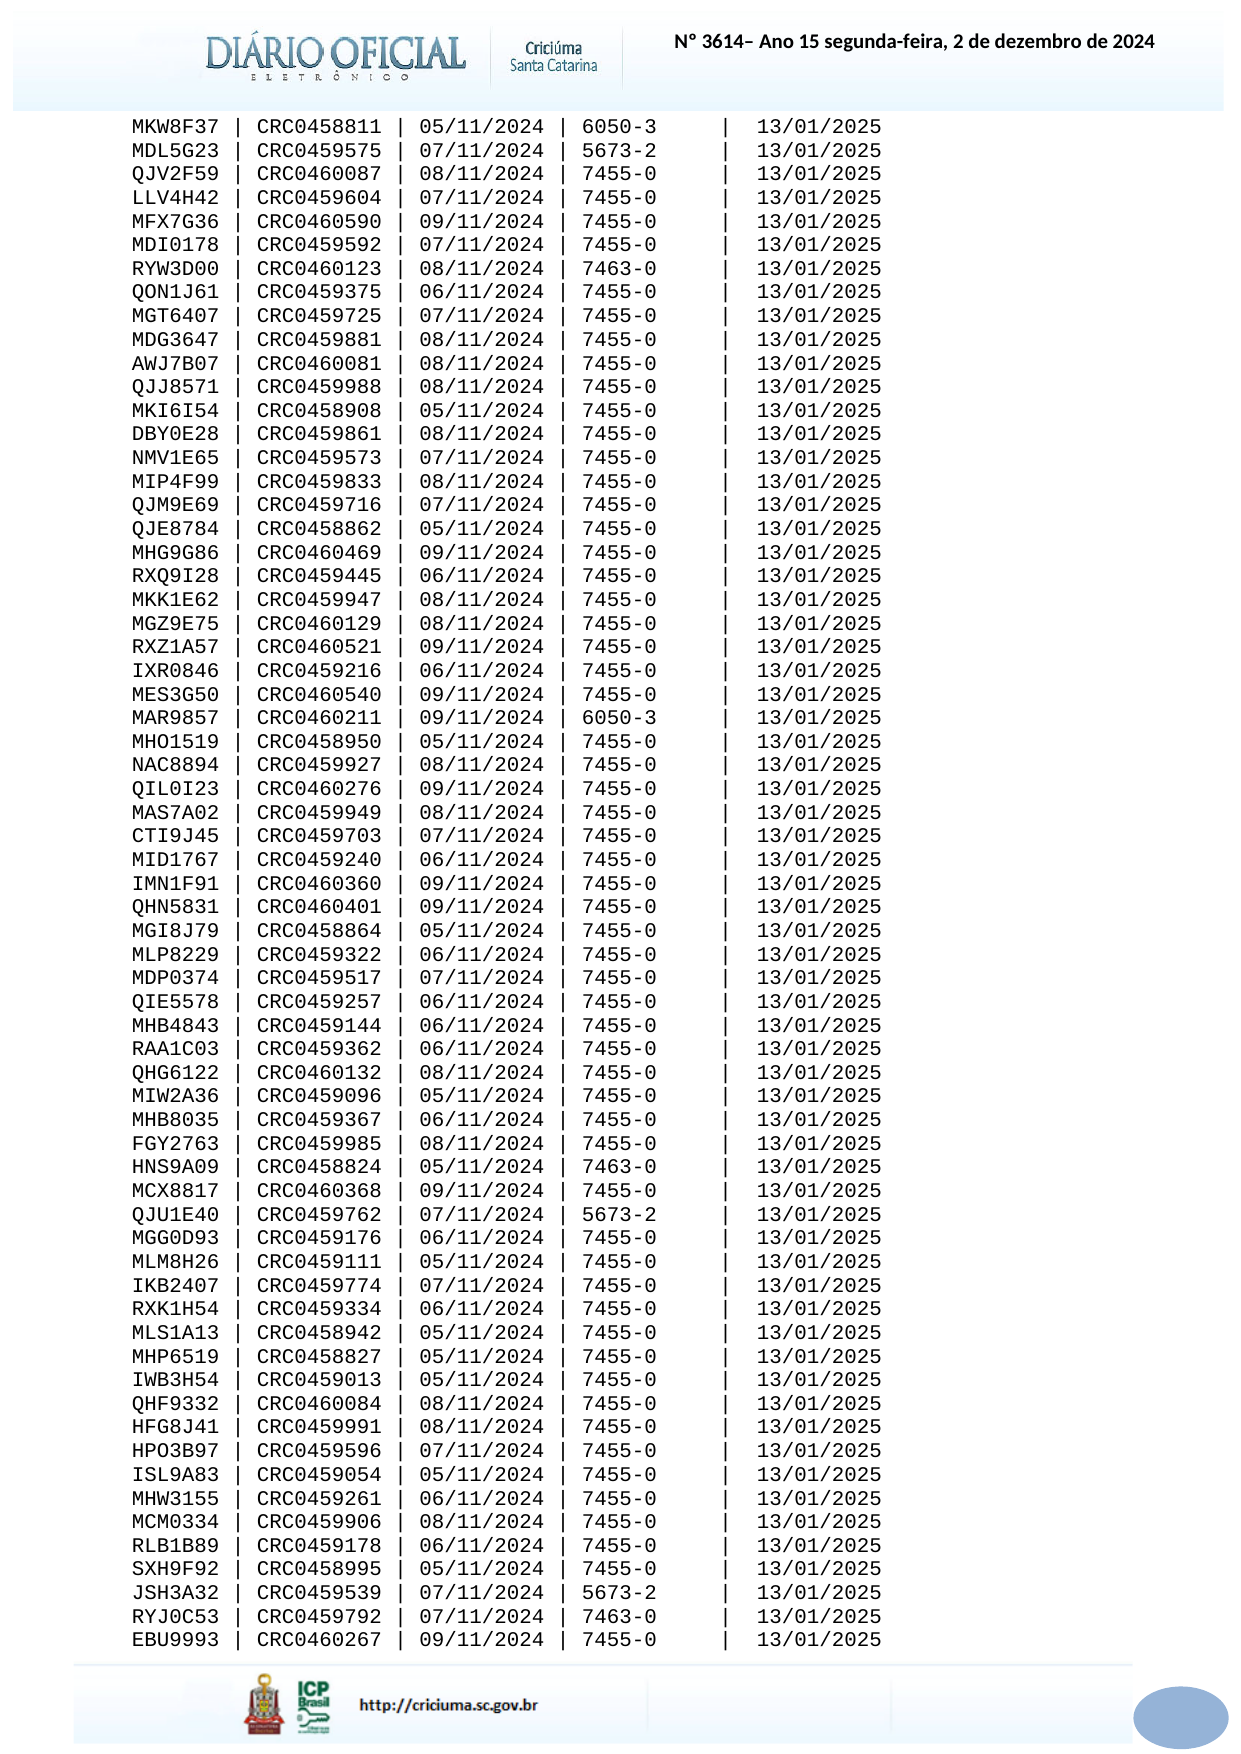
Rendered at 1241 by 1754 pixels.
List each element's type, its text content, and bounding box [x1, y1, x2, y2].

text RXZ1A57 | CRC0460521 | 09/11/2024 | 7455-0 | 13/01/2025 [44, 636, 1181, 660]
text MDG3647 | CRC0459881 | 08/11/2024 | 7455-0 | 13/01/2025 [44, 329, 1181, 352]
text QJM9E69 | CRC0459716 | 07/11/2024 | 7455-0 | 13/01/2025 [44, 494, 1181, 518]
text QJV2F59 | CRC0460087 | 08/11/2024 | 7455-0 | 13/01/2025 [44, 163, 1181, 187]
text MLM8H26 | CRC0459111 | 05/11/2024 | 7455-0 | 13/01/2025 [44, 1251, 1181, 1275]
text MHP6519 | CRC0458827 | 05/11/2024 | 7455-0 | 13/01/2025 [44, 1346, 1181, 1369]
text MDI0178 | CRC0459592 | 07/11/2024 | 7455-0 | 13/01/2025 [44, 234, 1181, 258]
text HPO3B97 | CRC0459596 | 07/11/2024 | 7455-0 | 13/01/2025 [44, 1440, 1181, 1464]
text RYJ0C53 | CRC0459792 | 07/11/2024 | 7463-0 | 13/01/2025 [44, 1606, 1181, 1629]
text MGZ9E75 | CRC0460129 | 08/11/2024 | 7455-0 | 13/01/2025 [44, 613, 1181, 636]
text RLB1B89 | CRC0459178 | 06/11/2024 | 7455-0 | 13/01/2025 [44, 1535, 1181, 1558]
text RXQ9I28 | CRC0459445 | 06/11/2024 | 7455-0 | 13/01/2025 [44, 565, 1181, 589]
text IXR0846 | CRC0459216 | 06/11/2024 | 7455-0 | 13/01/2025 [44, 660, 1181, 683]
text EBU9993 | CRC0460267 | 09/11/2024 | 7455-0 | 13/01/2025 [44, 1629, 1181, 1653]
text NAC8894 | CRC0459927 | 08/11/2024 | 7455-0 | 13/01/2025 [44, 754, 1181, 778]
text MHB4843 | CRC0459144 | 06/11/2024 | 7455-0 | 13/01/2025 [44, 1014, 1181, 1038]
text MIP4F99 | CRC0459833 | 08/11/2024 | 7455-0 | 13/01/2025 [44, 471, 1181, 494]
text MHW3155 | CRC0459261 | 06/11/2024 | 7455-0 | 13/01/2025 [44, 1487, 1181, 1511]
text JSH3A32 | CRC0459539 | 07/11/2024 | 5673-2 | 13/01/2025 [44, 1582, 1181, 1606]
text ISL9A83 | CRC0459054 | 05/11/2024 | 7455-0 | 13/01/2025 [44, 1464, 1181, 1487]
text MKK1E62 | CRC0459947 | 08/11/2024 | 7455-0 | 13/01/2025 [44, 589, 1181, 613]
text DBY0E28 | CRC0459861 | 08/11/2024 | 7455-0 | 13/01/2025 [44, 423, 1181, 447]
text MFX7G36 | CRC0460590 | 09/11/2024 | 7455-0 | 13/01/2025 [44, 211, 1181, 234]
text QHG6122 | CRC0460132 | 08/11/2024 | 7455-0 | 13/01/2025 [44, 1062, 1181, 1086]
text QIL0I23 | CRC0460276 | 09/11/2024 | 7455-0 | 13/01/2025 [44, 778, 1181, 802]
text MCM0334 | CRC0459906 | 08/11/2024 | 7455-0 | 13/01/2025 [44, 1511, 1181, 1535]
text QIE5578 | CRC0459257 | 06/11/2024 | 7455-0 | 13/01/2025 [44, 991, 1181, 1014]
text IKB2407 | CRC0459774 | 07/11/2024 | 7455-0 | 13/01/2025 [44, 1275, 1181, 1298]
text IWB3H54 | CRC0459013 | 05/11/2024 | 7455-0 | 13/01/2025 [44, 1369, 1181, 1393]
text MES3G50 | CRC0460540 | 09/11/2024 | 7455-0 | 13/01/2025 [44, 683, 1181, 707]
text RYW3D00 | CRC0460123 | 08/11/2024 | 7463-0 | 13/01/2025 [44, 258, 1181, 282]
text MKW8F37 | CRC0458811 | 05/11/2024 | 6050-3 | 13/01/2025 [44, 116, 1181, 140]
text MDL5G23 | CRC0459575 | 07/11/2024 | 5673-2 | 13/01/2025 [44, 140, 1181, 163]
text MGG0D93 | CRC0459176 | 06/11/2024 | 7455-0 | 13/01/2025 [44, 1227, 1181, 1251]
text MGT6407 | CRC0459725 | 07/11/2024 | 7455-0 | 13/01/2025 [44, 305, 1181, 329]
text MDP0374 | CRC0459517 | 07/11/2024 | 7455-0 | 13/01/2025 [44, 967, 1181, 991]
text QJE8784 | CRC0458862 | 05/11/2024 | 7455-0 | 13/01/2025 [44, 518, 1181, 542]
text QJU1E40 | CRC0459762 | 07/11/2024 | 5673-2 | 13/01/2025 [44, 1204, 1181, 1227]
text RAA1C03 | CRC0459362 | 06/11/2024 | 7455-0 | 13/01/2025 [44, 1038, 1181, 1062]
text MHB8035 | CRC0459367 | 06/11/2024 | 7455-0 | 13/01/2025 [44, 1109, 1181, 1133]
text MHO1519 | CRC0458950 | 05/11/2024 | 7455-0 | 13/01/2025 [44, 731, 1181, 754]
text QHF9332 | CRC0460084 | 08/11/2024 | 7455-0 | 13/01/2025 [44, 1393, 1181, 1417]
text MID1767 | CRC0459240 | 06/11/2024 | 7455-0 | 13/01/2025 [44, 849, 1181, 873]
text LLV4H42 | CRC0459604 | 07/11/2024 | 7455-0 | 13/01/2025 [44, 187, 1181, 211]
text MAS7A02 | CRC0459949 | 08/11/2024 | 7455-0 | 13/01/2025 [44, 802, 1181, 825]
text HNS9A09 | CRC0458824 | 05/11/2024 | 7463-0 | 13/01/2025 [44, 1156, 1181, 1180]
text MCX8817 | CRC0460368 | 09/11/2024 | 7455-0 | 13/01/2025 [44, 1180, 1181, 1204]
text MAR9857 | CRC0460211 | 09/11/2024 | 6050-3 | 13/01/2025 [44, 707, 1181, 731]
text HFG8J41 | CRC0459991 | 08/11/2024 | 7455-0 | 13/01/2025 [44, 1417, 1181, 1440]
text QHN5831 | CRC0460401 | 09/11/2024 | 7455-0 | 13/01/2025 [44, 896, 1181, 920]
text MIW2A36 | CRC0459096 | 05/11/2024 | 7455-0 | 13/01/2025 [44, 1086, 1181, 1109]
text IMN1F91 | CRC0460360 | 09/11/2024 | 7455-0 | 13/01/2025 [44, 873, 1181, 896]
text MKI6I54 | CRC0458908 | 05/11/2024 | 7455-0 | 13/01/2025 [44, 400, 1181, 423]
text QON1J61 | CRC0459375 | 06/11/2024 | 7455-0 | 13/01/2025 [44, 282, 1181, 305]
text QJJ8571 | CRC0459988 | 08/11/2024 | 7455-0 | 13/01/2025 [44, 376, 1181, 400]
text MGI8J79 | CRC0458864 | 05/11/2024 | 7455-0 | 13/01/2025 [44, 920, 1181, 944]
text SXH9F92 | CRC0458995 | 05/11/2024 | 7455-0 | 13/01/2025 [44, 1558, 1181, 1582]
text CTI9J45 | CRC0459703 | 07/11/2024 | 7455-0 | 13/01/2025 [44, 825, 1181, 849]
text FGY2763 | CRC0459985 | 08/11/2024 | 7455-0 | 13/01/2025 [44, 1133, 1181, 1156]
text RXK1H54 | CRC0459334 | 06/11/2024 | 7455-0 | 13/01/2025 [44, 1298, 1181, 1322]
text NMV1E65 | CRC0459573 | 07/11/2024 | 7455-0 | 13/01/2025 [44, 447, 1181, 471]
text MLP8229 | CRC0459322 | 06/11/2024 | 7455-0 | 13/01/2025 [44, 944, 1181, 967]
text MHG9G86 | CRC0460469 | 09/11/2024 | 7455-0 | 13/01/2025 [44, 542, 1181, 565]
text MLS1A13 | CRC0458942 | 05/11/2024 | 7455-0 | 13/01/2025 [44, 1322, 1181, 1346]
text AWJ7B07 | CRC0460081 | 08/11/2024 | 7455-0 | 13/01/2025 [44, 352, 1181, 376]
